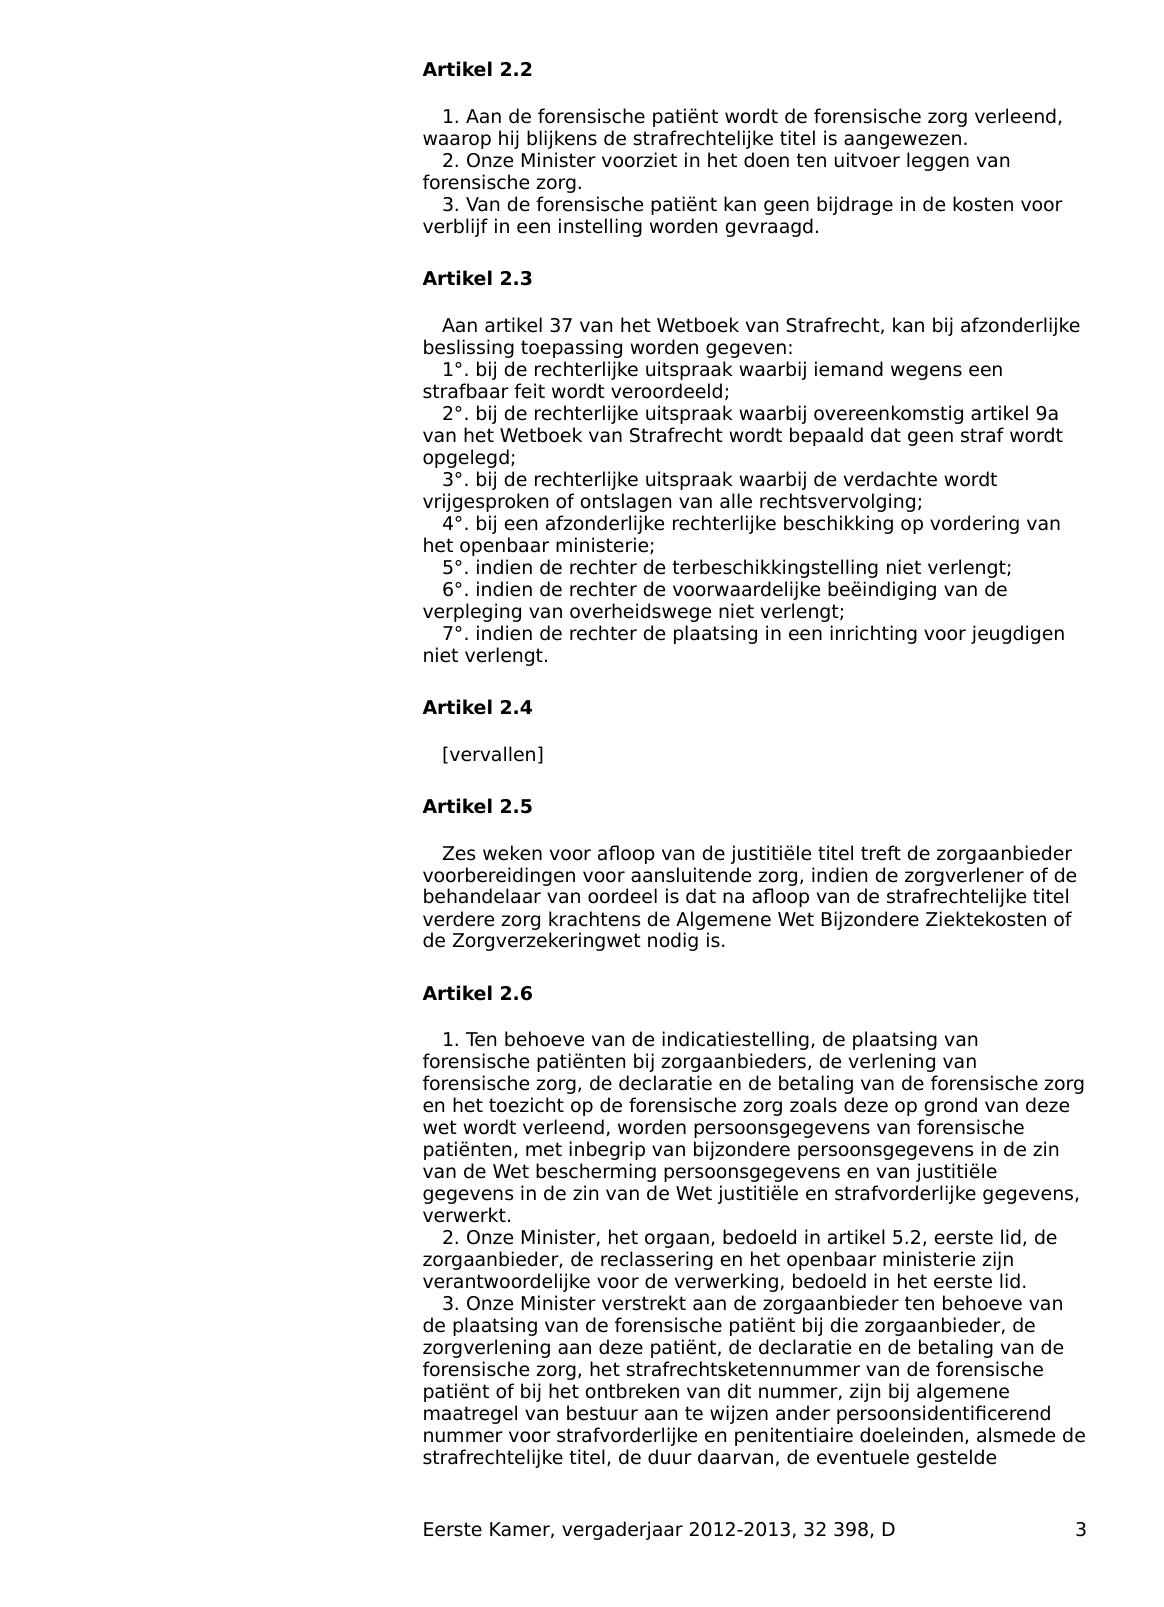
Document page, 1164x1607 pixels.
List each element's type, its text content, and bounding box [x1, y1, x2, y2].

text 5°. indien de rechter de terbeschikkingstelling niet verlengt; [422, 557, 1087, 579]
text 3. Van de forensische patiënt kan geen bijdrage in de kosten voor verblijf in een instelling worden gevraagd. [422, 194, 1087, 238]
subtitle Artikel 2.2 [422, 59, 1087, 81]
subtitle Artikel 2.6 [422, 982, 1087, 1004]
text Zes weken voor afloop van de justitiële titel treft de zorgaanbieder voorbereidingen voor aansluitende zorg, indien de zorgverlener of de behandelaar van oordeel is dat na afloop van de strafrechtelijke titel verdere zorg krachtens de Algemene Wet Bijzondere Ziektekosten of de Zorgverzekeringwet nodig is. [422, 842, 1087, 952]
subtitle Artikel 2.5 [422, 796, 1087, 817]
subtitle Artikel 2.4 [422, 697, 1087, 718]
text 4°. bij een afzonderlijke rechterlijke beschikking op vordering van het openbaar ministerie; [422, 513, 1087, 557]
text 6°. indien de rechter de voorwaardelijke beëindiging van de verpleging van overheidswege niet verlengt; [422, 579, 1087, 623]
subtitle Artikel 2.3 [422, 268, 1087, 290]
text 1°. bij de rechterlijke uitspraak waarbij iemand wegens een strafbaar feit wordt veroordeeld; [422, 359, 1087, 403]
text Aan artikel 37 van het Wetboek van Strafrecht, kan bij afzonderlijke beslissing toepassing worden gegeven: [422, 315, 1087, 359]
text 7°. indien de rechter de plaatsing in een inrichting voor jeugdigen niet verlengt. [422, 623, 1087, 667]
text 3°. bij de rechterlijke uitspraak waarbij de verdachte wordt vrijgesproken of ontslagen van alle rechtsvervolging; [422, 469, 1087, 513]
text 1. Ten behoeve van de indicatiestelling, de plaatsing van forensische patiënten bij zorgaanbieders, de verlening van forensische zorg, de declaratie en de betaling van de forensische zorg en het toezicht op de forensische zorg zoals deze op grond van deze wet wordt verleend, worden persoonsgegevens van forensische patiënten, met inbegrip van bijzondere persoonsgegevens in de zin van de Wet bescherming persoonsgegevens en van justitiële gegevens in de zin van de Wet justitiële en strafvorderlijke gegevens, verwerkt. [422, 1029, 1087, 1227]
text 2°. bij de rechterlijke uitspraak waarbij overeenkomstig artikel 9a van het Wetboek van Strafrecht wordt bepaald dat geen straf wordt opgelegd; [422, 403, 1087, 469]
text 1. Aan de forensische patiënt wordt de forensische zorg verleend, waarop hij blijkens de strafrechtelijke titel is aangewezen. [422, 106, 1087, 150]
text 2. Onze Minister, het orgaan, bedoeld in artikel 5.2, eerste lid, de zorgaanbieder, de reclassering en het openbaar ministerie zijn verantwoordelijke voor de verwerking, bedoeld in het eerste lid. [422, 1227, 1087, 1293]
text 3. Onze Minister verstrekt aan de zorgaanbieder ten behoeve van de plaatsing van de forensische patiënt bij die zorgaanbieder, de zorgverlening aan deze patiënt, de declaratie en de betaling van de forensische zorg, het strafrechtsketennummer van de forensische patiënt of bij het ontbreken van dit nummer, zijn bij algemene maatregel van bestuur aan te wijzen ander persoonsidentificerend nummer voor strafvorderlijke en penitentiaire doeleinden, alsmede de strafrechtelijke titel, de duur daarvan, de eventuele gestelde [422, 1293, 1087, 1469]
text 2. Onze Minister voorziet in het doen ten uitvoer leggen van forensische zorg. [422, 150, 1087, 194]
text [vervallen] [422, 743, 1087, 766]
